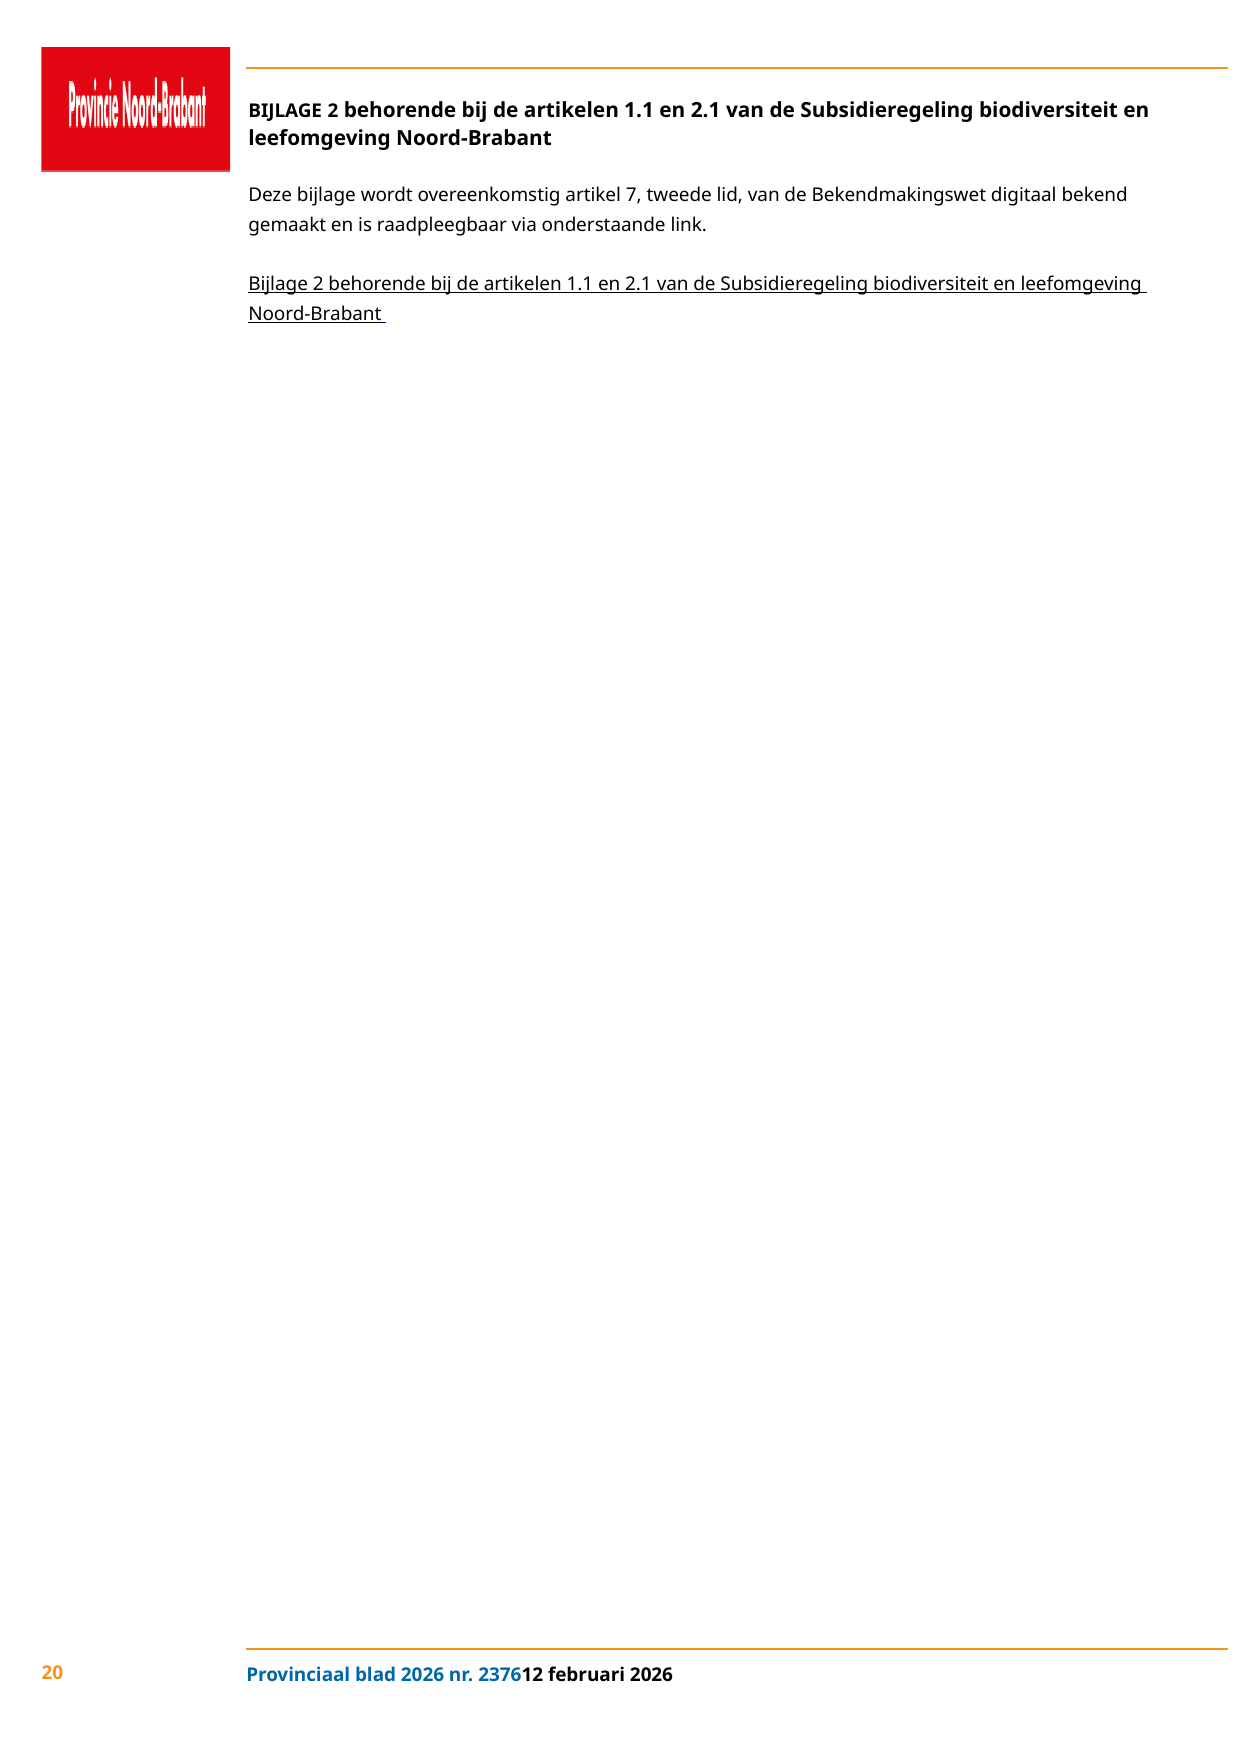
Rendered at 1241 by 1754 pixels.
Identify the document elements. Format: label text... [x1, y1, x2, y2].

text Deze bijlage wordt overeenkomstig artikel 7, tweede lid, van de Bekendmakingswet digitaal bekend gemaakt en is raadpleegbaar via onderstaande link. [248, 181, 1152, 237]
picture [41, 47, 231, 172]
text Bijlage 2 behorende bij de artikelen 1.1 en 2.1 van de Subsidieregeling biodiversiteit en leefomgeving Noord-Brabant [248, 270, 1152, 325]
text BIJLAGE 2 behorende bij de artikelen 1.1 en 2.1 van de Subsidieregeling biodiversiteit en leefomgeving Noord-Brabant [248, 95, 1152, 152]
